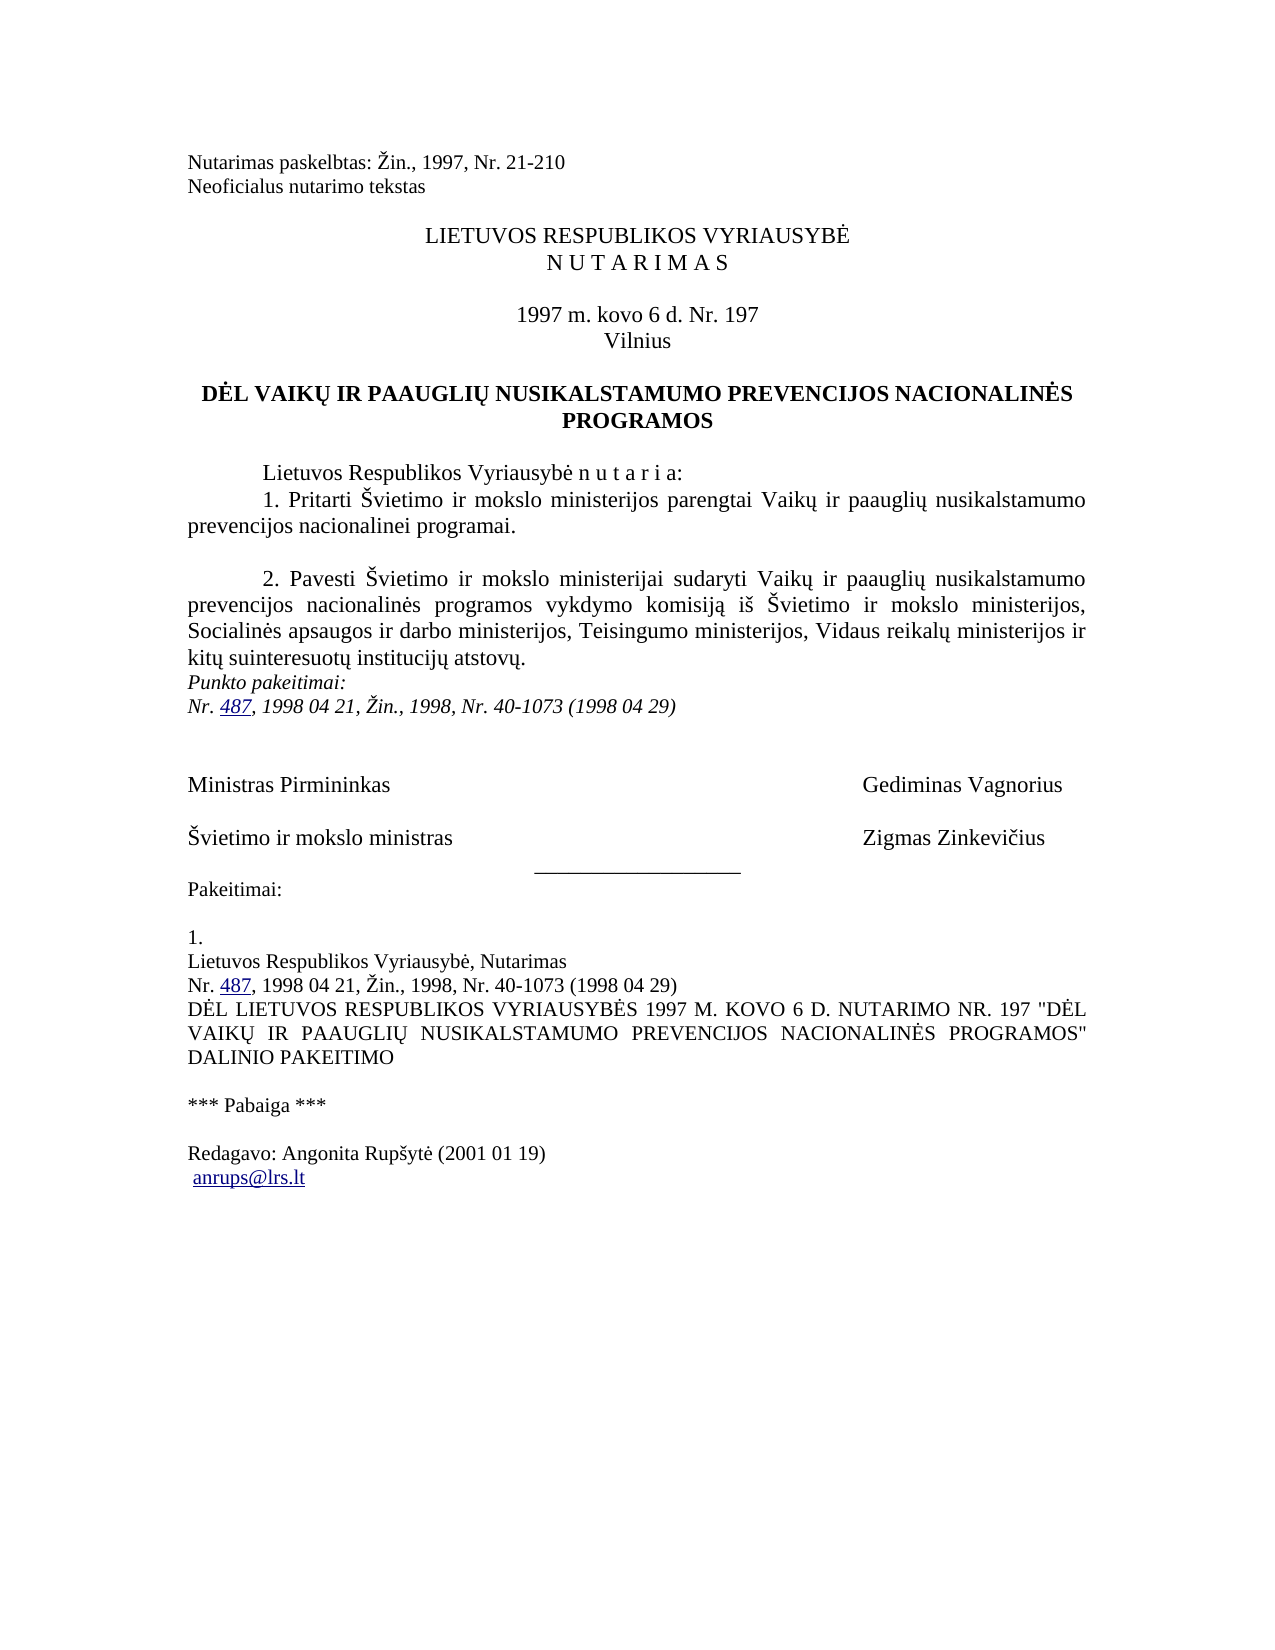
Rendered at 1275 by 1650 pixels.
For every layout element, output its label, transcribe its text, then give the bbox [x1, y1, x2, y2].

text Neoficialus nutarimo tekstas [187, 174, 1087, 198]
text DĖL LIETUVOS RESPUBLIKOS VYRIAUSYBĖS 1997 M. KOVO 6 D. NUTARIMO NR. 197 "DĖL VAIKŲ IR PAAUGLIŲ NUSIKALSTAMUMO PREVENCIJOS NACIONALINĖS PROGRAMOS" DALINIO PAKEITIMO [187, 997, 1087, 1069]
text anrups@lrs.lt [187, 1165, 1087, 1189]
text Nr. 487, 1998 04 21, Žin., 1998, Nr. 40-1073 (1998 04 29) [187, 694, 1087, 718]
text Pakeitimai: [187, 876, 1087, 901]
text Lietuvos Respublikos Vyriausybė n u t a r i a: [187, 459, 1087, 486]
text DĖL VAIKŲ IR PAAUGLIŲ NUSIKALSTAMUMO PREVENCIJOS NACIONALINĖS PROGRAMOS [187, 380, 1087, 433]
text N U T A R I M A S [187, 248, 1087, 275]
text 1. Pritarti Švietimo ir mokslo ministerijos parengtai Vaikų ir paauglių nusikalstamumo prevencijos nacionalinei programai. [187, 486, 1087, 538]
text Nr. 487, 1998 04 21, Žin., 1998, Nr. 40-1073 (1998 04 29) [187, 973, 1087, 997]
text 1. [187, 924, 1087, 949]
text Vilnius [187, 328, 1087, 354]
text Švietimo ir mokslo ministras Zigmas Zinkevičius [187, 824, 1087, 850]
text *** Pabaiga *** [187, 1093, 1087, 1117]
text 2. Pavesti Švietimo ir mokslo ministerijai sudaryti Vaikų ir paauglių nusikalstamumo prevencijos nacionalinės programos vykdymo komisiją iš Švietimo ir mokslo ministerijos, Socialinės apsaugos ir darbo ministerijos, Teisingumo ministerijos, Vidaus reikalų ministerijos ir kitų suinteresuotų institucijų atstovų. [187, 565, 1087, 670]
text Punkto pakeitimai: [187, 670, 1087, 694]
text Lietuvos Respublikos Vyriausybė, Nutarimas [187, 949, 1087, 973]
text __________________ [187, 850, 1087, 876]
text LIETUVOS RESPUBLIKOS VYRIAUSYBĖ [187, 222, 1087, 248]
text Nutarimas paskelbtas: Žin., 1997, Nr. 21-210 [187, 150, 1087, 174]
text Redagavo: Angonita Rupšytė (2001 01 19) [187, 1141, 1087, 1165]
text 1997 m. kovo 6 d. Nr. 197 [187, 301, 1087, 328]
text Ministras Pirmininkas Gediminas Vagnorius [187, 771, 1087, 797]
